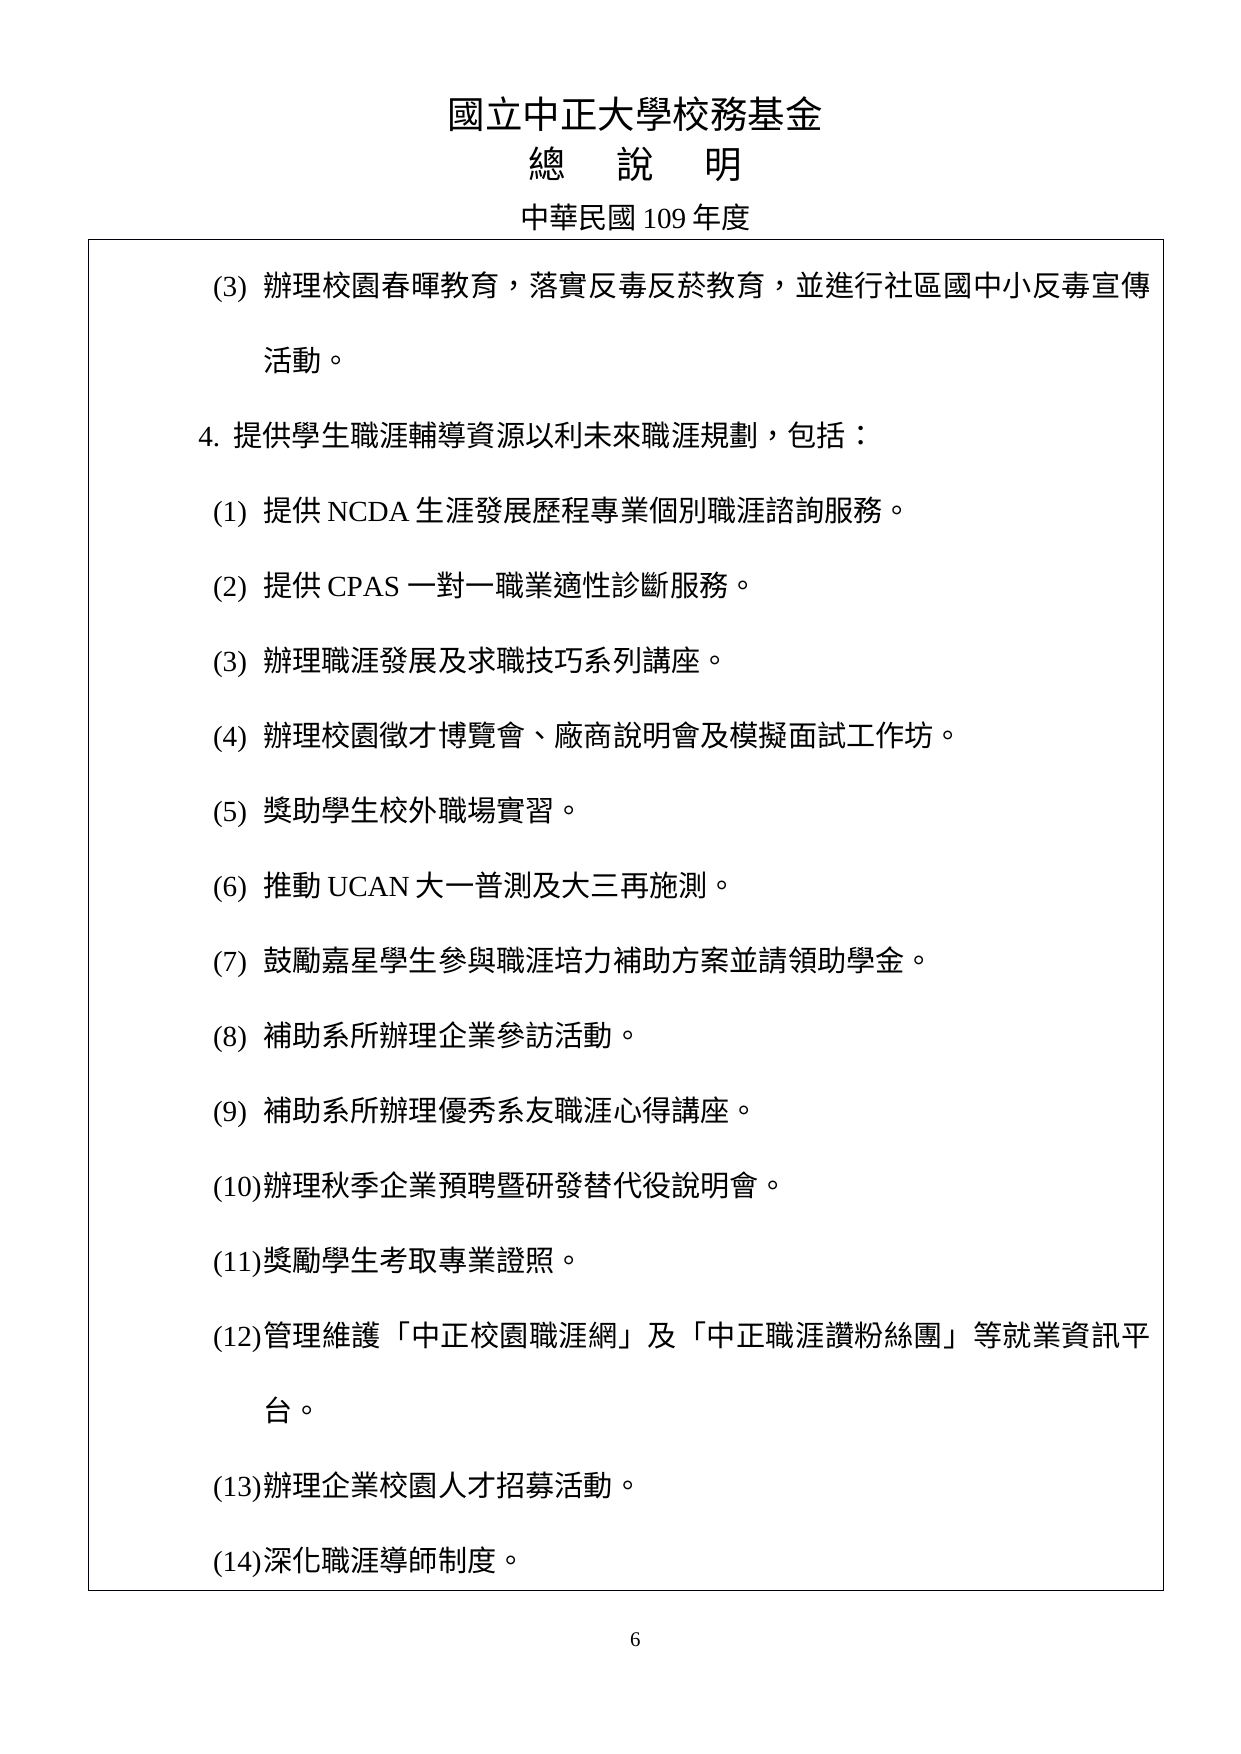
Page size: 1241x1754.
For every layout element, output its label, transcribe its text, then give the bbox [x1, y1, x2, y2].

table_header 一、業務計畫實施績效 (一)教學品質之改善及學術水準之提升(教務處、研發處、語言中心及深耕辦公室) 成立全國第一所網路大學，目前已有工學院、教育學院及管理學院開設3個數位學習碩士在職專班。 實施教師評鑑，以提升教師教學、研究、輔導及服務品質；並於教師評鑑制度中納入獎勵及輔導機制，針對評鑑績優之教師給予獎勵，針對未通過評鑑之教師予以輔導。 將過去興趣導向的創新教學轉變為「主題式創新教學」，發展以解決教學問題、多元評量、科技融入教學及產學合作四大特定主題的創新教學，並因應數位化潮流，鼓勵教師開發數位教材。 補助教師組成「教學問題解決」、「跨域及產學合作」及「教學實踐研究」三大類教師，鼓勵教師透過社群以解決教學問題、投入跨域及產學合作，並推展教學實踐研究計畫。 成立學習品保小組，召開小組會議，研商建置本校精進學習品保機制與落實雙迴圈課程持續改善機制；並透過辦理學習品保工作坊，協助各系所瞭解學習品保的精神及運作機制，以參與本校委託高等教育評鑑中心辦理之品質保證認可，完成自我評鑑工作。 提昇優質語言自學及教學品質，汰換教學用電腦主機及螢幕，並持續更新網路化英外語學習資源，以提升學生競爭優勢，提早培養職場及學術溝通軟實力。 執行「高等教育深耕計畫」，協助師生專業成長、提高學習自由度與學制學程彈性、推行創新課程設計與規劃，並擴充學習環境設備以提升教學品質。本計畫涵蓋四大面向，重點成果包括： 落實教學創新提升教學品質面向，以強化具創新教學動能的教師、培育跨域創新具π型特質的人才為目標，打造13組跨領域、親產學之教師專業社群，發展多元互動教學創新課程，計有10門課程實施PBL教學法，產出20份教案。此外，本校積極推動程式設計及邏輯思考力教育，109年平均每1.2人即有1人曾修習資訊及邏輯相關課程，新設4門程式設計相關微課程，修課人次約272人，並於智慧機器人自造基地完成建置智慧居家、智慧手臂、IoT自走車、電子白板互動錄影模式共計4個實驗場域，培訓3組創客團隊。且每學年開設環境生態能源相關通識課程，設置校園空氣品質監測、綠能發電示範設施，全面提升環保及永續能源意識核心素養。在跨領域學習方面，本校成立iGEM國際遺傳工程機器設計競賽團隊，109年有來自8系13位學生，以「登革熱病毒檢測工具包」取得金牌獎及最佳包容性獎提名殊榮。同時，打造189坪創新創業基地，109年新設「創新創業學程」，修課人數計1,311人；近三年累計輔導創業團隊66隊、學生239人次，提供師生實踐創新創業夢想。 發展學校特色面向，以介接在地產業發展，建立國際產學鏈結為目標，截至109年已成立3家技轉創業公司，透過教師團隊自主開發之奈米檢測技術協助周邊養殖業者改善魚塭水質檢測，並整合本校深耕多年之CAD/CAM研發經驗發展數位牙科中心，與在地診所合作培育技術人才。同時，本校發展AI跨域應用，打造智慧法庭、數位人文典藏實驗室、未來金融交易實驗室、智慧理解力實驗室、無人餐廳等5個Living Labs，也積極與上銀科技、嘉義基督教醫院等單位進行產學合作，並延伸本校人才培育量能，與周邊工業園區廠商進行產業培力，促進技術交流及政府計畫申請經驗分享。透過本校台印AI海外科研中心，深化與印度交流合作，並與該國主要工業集團洽談產學合作。 提升高教公共性面向，以扶弱機制資源整合，強化師生社會鏈結為目標，透過降低篩選標準及多元入學管道，109學年度學士班經濟及文化不利學生就讀比率已達27%；線上捐款系統已正式上線，扶弱募款額度逐年提升，109年度相較106年度成長317%。本校建構完善關懷機制，針對新生實施高關懷篩檢，施測率達95%以上，辦理12場次情緒探索工作坊，建置身障個管系統，透過數據分析釐清學生需求，累計輔導952人。 善盡社會責任面向主軸目標為「在地人文關懷」與「產業提升鏈結」，109年度推動5個萌芽型計畫（USR Hub）鼓勵師生團隊深入偏鄉部落，以跨領域、跨場域思維協助地方創生，活化經濟，達到永續共榮的聯合國SDGs目標。同時已發展6個社會責任實踐教師社群，包括「實驗型社會企業」、「偏鄉教育發展」以及「媒體改革」等主題，透過工作坊、線上討論等方式，分享教學經驗，提升教學知能。 於學士班辦理特殊選才招生，使具不同教育資歷、有特殊領域專長與潛力、入學機會較少的弱勢學生，能有機會升讀大學。 學士班個人申請招生，增設「嘉星組」招收經濟與文化不利的經濟弱勢學生，並調降該組學測檢定標準，增加其入學機會。 各項招生考試持續給予低收入考生、中低收入戶考生及特殊境遇家庭考 生報名費減免之優待。此外，於學士班提供前述居位於外縣市之經濟不 利考生，參與應試的住宿與交通費補助。 11.透過專利申請補助鼓勵創新。 12.辦理跨領域研究團隊育成補助，以整合與運用校內資源進行創新研究。 13.鼓勵教師參加臺綜大跨校間交流活動，以提高教師參與學術研究之相關項 目，以增強研究能量與合作機會。 (二)學生事務與輔導工作之強化(學務處、圖書館及輔導中心) 學生事務輔導工作秉持「積極、創新、修德、澤人」之校訓，建立本校和諧奮發之校園文化，每年並培育出無數「學有專精」、「服務貢獻社會」之卓越學生，其具體成效如下： 建立完整之助學服務:包括弱勢學生助學金、弱勢學生生活助學金、低收入戶學生免住宿費、校外住宿租金補貼、嘉星學生生活輔導助學金、學生工讀助學金、碩博士生獎助學金、校長獎、學生急難救助金、特殊教育學生獎助學金、軍公教遺族公費等。 推展學生社團及課外活動，包括： 學生社團領導及企劃能力。 輔導學生團體規劃執行大型活動。 培養學生創意及執行能力。 增進與社區交流、校際合作及擴展視野，鼓勵學生參與志願服務。 落實學生安全教育，包括： 防震防災演練，強化危安處理機制。 加強交通安全宣導。 辦理校園春暉教育，落實反毒反菸教育，並進行社區國中小反毒宣傳活動。 提供學生職涯輔導資源以利未來職涯規劃，包括： 提供NCDA生涯發展歷程專業個別職涯諮詢服務。 提供CPAS 一對一職業適性診斷服務。 辦理職涯發展及求職技巧系列講座。 辦理校園徵才博覽會、廠商說明會及模擬面試工作坊。 獎助學生校外職場實習。 推動UCAN大一普測及大三再施測。 鼓勵嘉星學生參與職涯培力補助方案並請領助學金。 補助系所辦理企業參訪活動。 補助系所辦理優秀系友職涯心得講座。 辦理秋季企業預聘暨研發替代役說明會。 獎勵學生考取專業證照。 管理維護「中正校園職涯網」及「中正職涯讚粉絲團」等就業資訊平台。 辦理企業校園人才招募活動。 深化職涯導師制度。 提供GCDF職涯輔導。 辦理TEDtalk策展力校園年度大會。 辦理雇主滿意度調查。 整合管理校外實習資訊。 健康促進與維護：包括健康服務、急救教育、健康自主管理、健康促進活動、校園傳染病防治、緊急傷病處理服務等。以專業醫療照護，提升師生生命品質與尊嚴，並提供全員、全方位、親切、熱忱的服務。 提升校園人文素養，辦理各項藝文活動，包括： 演藝術類：邀請國內優秀表演團體，呈現融合傳統與現代的表演，發揚台灣民俗文化，豐富藝文體驗。 視覺藝術類：舉辦教育式主題巡迴展、繪畫、攝影及袖珍藝術等各類靜態展，展現人權、科技與抽象美感等面向之藝術創作。 主題影展類：重現八、九O年度經典影展及經典動畫影展、以及當代人權議題之紀錄片。配合教育式主題展覽，並邀請相關導演舉辦深度座談。 專題演講類：邀請人文藝術、社會發展、個人提昇方面之專家學者蒞校演講。 藝文種子人才培訓課程：舉辦工作坊、校外參訪及種子自辦活動，提供學生增廣見聞及自主學習的管道。 學生閱讀與教育訓練：辦理閱讀推廣與講座等相關活動以提供學生成長機會。 校園內進行學生品德宣導，包括： 品德法治宣導品（筆、面紙等）。 校內學生宿舍放置宣導海報。 新生始業活動播放宣導影片。 學生輔導之強化，實際成效包括： 個別諮商：運用專業會談技巧，協助學生了解自身問題或困擾，達到改變自己之目的。 團體諮商：透過小團體方式，一群對某個主題有興趣或感到困擾的人，在輔導老師帶領下，一起探索自己與成長。 心理測驗：以專業評估學生的意向，提供生涯規劃、人格、興趣等各方面的心理評估，協助學生增進自我探索與了解。 多元心理衛生與輔導活動：透過演講、座談會、班級輔導與徵文比賽等方式，不定期提供心理衛生與輔導活動，以滿足學生需求。 學生申訴業務：保障學生的受教權益。 性別平等教育：辦理相關議題宣導活動，提供一個免於性別歧視、性騷擾及性侵害的教學研究及生活環境。 身心障礙學生輔導：設立資源教室，由專任輔導老師提供身心障礙學生一個溫暖、便利且兼具功能的空間。 (三)學術研究與國際合作之提昇 參加2020 臺英高等教育網路會議，積極開拓姊妹校來源，提升教師國際學術交流機會。 鼓勵教師辦理國際研討會、出國短期研究、邀請國外學者來校短期訪問、邀請國外學者來校擔任短期客座教授，透過學術研究合作、人才交流，激發本校學術研發能量。 辦理全英語工作坊暨英語教學觀摩分享會，邀請具有全英語授課經驗之校內外教師進行主題分享及交流討論，提升全英語專業課程之質與量。 設置雙語化空間設施指示標示，設計雙語化申請表單、飲食菜單，舉辦國際性節慶、企業文化體驗等活動，建置多元國際化優質學習環境。 補助學生赴海外研修經費，增強學生國際移動能力，強化未來國際競爭力。 執行新南向計畫，強化與東協及南亞國家之合作交流，進行特定國家招生拓點行銷。 透過相關資料庫促進產學媒合，引進產業思維有助開創學術新潮流。 持續推動及組織教師研究團隊或跨領域合作，積極爭取跨國合作研究計畫:109年度本校教師執行科技部補助之國際合作研究計畫，包含臺印、臺法、台俄、臺捷、臺越、臺菲、臺加等多個國家，跨國合作研究計畫經費達1仟餘萬元。 通過科技部科研成果產業化平台計畫加入七校聯盟，促成跨學界跨領域共同合作，提升產學合作效益。 (四)賡續校園建設(總務處) 積極進行校園工程建設。本年度除配節能政策持續推動工學院、法學院、理學院等棟室內燈具及道路路燈換裝為LED燈具外，並完成田徑場、社科院、共同教室大樓、數學系館等處廁所(含無障礙設施)改善，以及圖書館、教育學院、社科院等棟電梯升級，俾營造安全、舒適及節能的優質校園環境；另為提昇校園整體用電安全性及穩定性，辦理「中正大學高壓變電站及SCADA改善工程」更新高壓保護設備及監控系統。 (五)有效執行預算，開源節流，充裕校務基金 注重預算執行的合理性與效率，重視經營成本，積極追蹤各單位所訂開源、節流年度計畫，持續檢討各項行政措施之辦理情形，期以增加研究計畫補助、推廣教育費用及募款，並推動穩健且審慎投資，提升學校自籌收入；結合綠色大學環保議題和能源管理政策，研議全校整體性節能運作模式，撙節營運支出，賡續研擬適宜、有效且創新之開源節流策略，提升校務基金財務執行績效。 二、收支餘絀情形 (一)收入決算數與收入預算數比較情形 業務收入：決算數25億9,492萬9,812元，較預算數25億4,003萬7,000元，增加5,489萬2,812元，增加2.16%。 業務外收入：決算數1億6,679萬8,995元，較預算數1億6,812萬4,000元，減少132萬5,005元，減少0.79%。 (二)支出決算數與支出預算數比較情形 業務成本與費用：決算數29億3,237萬3,341元，較預算數28億2,878萬8,000元，增加1億358萬5,341元，增加3.66%，分述如下： 教學成本決算數22億6,262萬5,911元，包括教學研究及訓輔成本15億6,290萬7,149元、建教合作成本6億8,545萬8,937元及推廣教育成本1,425萬9,825元，較預算數22億461萬5,000元，增加5,801萬911元，增加2.63%，主要係教學研究及訓輔成本較預期增加，致使相關成本增加。 其他業務成本決算數1億7,079萬374元，較預算數1億4,000萬元，增加3,079萬374元，增加21.99%，係配合教育部專案補助計畫(含高等教育深耕計畫等)、各級政府機關補助計畫執行，且受整體經濟環境影響，各項學生公費獎勵金、獎助學金等申請案件數量較預期增加所致。 管理及總務費用決算數4億8,820萬2,458元，較預算數4億7,403萬3,000元，增加1,416萬9,458元，增加2.99%，係依實際業務需要核實列支所致。 其他業務費用決算數1,075萬4,598元，較預算數1,014萬元，增加61萬4,598元，增加6.06%，主要係各項招生收入超過預期，試務費用相對增加所致。 業務外費用：決算數1億2,360萬479元，較預算數1億1,890萬3,000元，增加469萬7,479元，增加3.95%，主要係核實列支旅運費、材料及用品費與獎助學員生給與等所致。 (三)決算與預算餘絀比較情形 業務短絀：本年度業務短絀決算數3億3,744萬3,529元，較業務短絀預算數2億8,875萬1,000元，增加短絀4,869萬2,529元，增加短絀16.86%，主要係學生公費及獎勵金較預期增加所致。 業務外賸餘：本年度業務外賸餘決算數4,319萬8,516元，較業務外賸餘預算數4,922萬1,000元，減少賸餘602萬2,484元，減少賸餘12.24%，主要係利息收入及資產使用及權利金收入較預期減少所致。 本年度短絀：本年度短絀決算數2億9,424萬5,013元，較短絀預算數2億3,953萬元，增加短絀5,471萬5,013元，增加短絀22.84%，主要係建教合作計畫、推廣教育開辦較預期減少，且學生公費及獎勵金、管理及總務費用較預算數增加所致。 三、餘絀撥補實況 本年度撥用公積預算數2億3,953萬元，填補本年度短絀決算數為2億9,424萬5,013元。 四、現金流量結果 本年度期末現金及約當現金決算數5億7,787萬4,789元，較期初現金及約當現金3億9,689萬9,607元，增加1億8,097萬5,182元，分析如下： (一)業務活動： 本期短絀2億9,424萬5,013元，調整利息股利收入2,948萬6,197元、折舊及折耗4億1,788萬1,920元、無形資產及遞延借項攤銷數4,345萬747元、兌換短絀92萬1,183元、處理資產短絀173萬4,103元、其他2,182萬9,951元等非現金項目，加計流動資產淨減2,072萬2,713元現金流入，加計流動負債淨增1億6,978萬848元現金流入，以上流出、入互抵後，本年度業務活動之淨現金流入3億893萬353元。 (二)投資活動： 本年度減少流動金融資產1,497萬6,031元、減少準備金1,839萬2,149元、減少購建中固定資產4萬6,223元、減少無形資產及其他資產1,814萬5,949元，加計收取利息股利5,564萬5,560元之現金流入，增加流動金融資產17萬2,344元、增加短期墊款1,238萬2,770元、增加投資3,903萬81元、增加準備金107萬8,598元、增加不動產、廠房及設備2億4,868萬6,195元、增加無形資產及其他資產3,817萬9,828元之現金流出，以上流出、入互抵後，本年度投資活動之淨現金流出2億3,232萬3,894元。 (三)籌資活動： 國庫撥款增置固定資產9,695萬199元、國庫增撥遞延借項1,577萬5,000元、增加其他負債6億4,919萬675元之現金流入，減計其他負債減少6億5,704萬9,480元之現金流出，以上流出、入互抵後，本年度籌資活動之淨現金流入1億486萬6,394元。 五、資產負債情況 (一)資產總額128億6,741萬5,099元，包括： 流動資產9億6,552萬5,420元，占資產總額7.5%。 投資、長期應收款、貸墊款及準備金27億7,902萬4,609元，占資產總額21.6%。 不動產、廠房及設備39億7,823萬1,689元，占資產總額30.92%。 無形資產3,213萬3,781元，占資產總額0.25%。 其他資產51億1,249萬9,600元，占資產總額39.73%。 (二)負債總額64億9,379萬4,483元，包括： 流動負債12億7,587萬3,086元，占負債及淨值總額9.92%。 其他負債52億1,792萬1,397元，占負債及淨值總額40.55%。 (三)淨值總額63億7,362萬616元： 基金41億3,102萬3,277元，占負債及淨值總額32.1%。 公積22億3,374萬5,462元，占負債及淨值總額17.36%。 淨值其他項目885萬1,877元，占負債及淨值總額0.07%。 [89, 240, 213, 1590]
